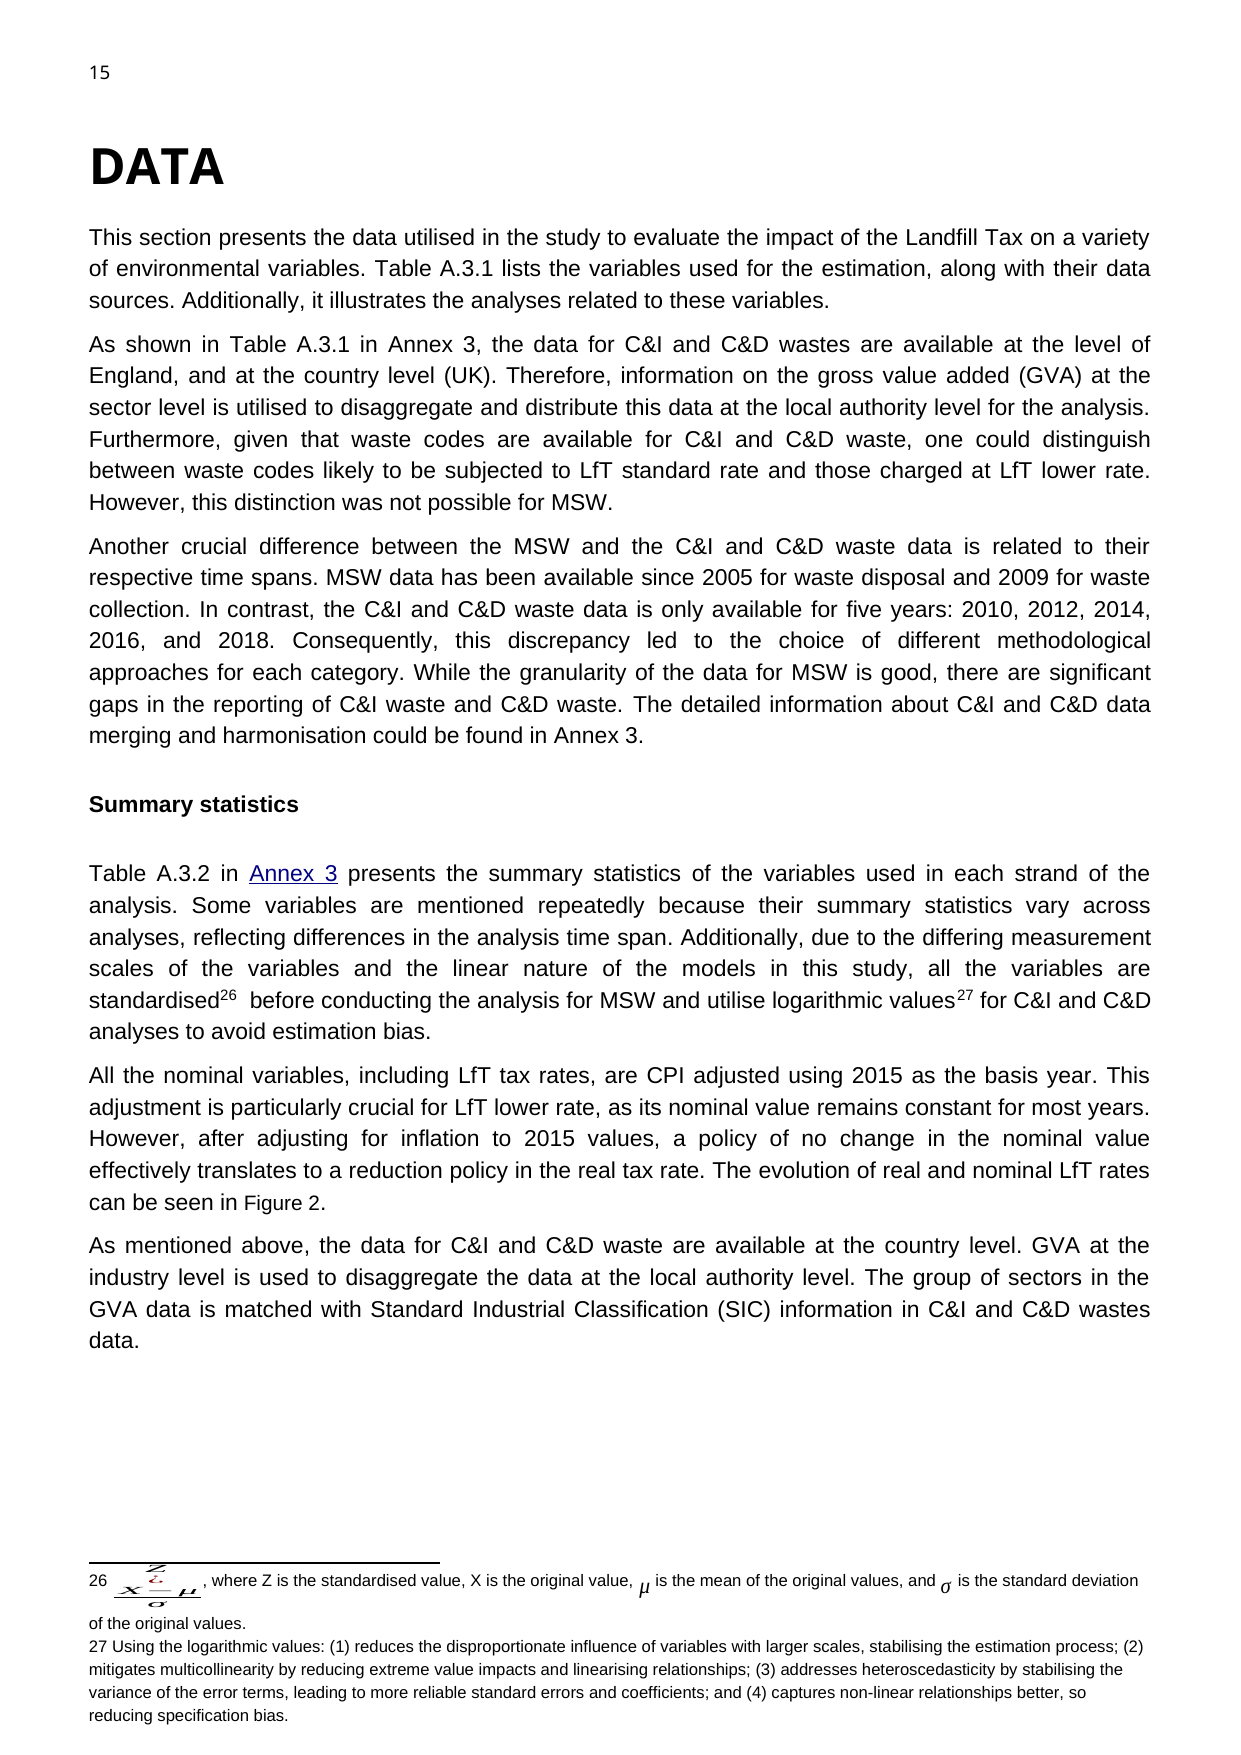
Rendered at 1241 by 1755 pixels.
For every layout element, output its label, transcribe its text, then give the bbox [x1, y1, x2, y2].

subtitle Data [89, 131, 1152, 199]
text As shown in Table A.3.1 in Annex 3, the data for C&I and C&D wastes are available at the level of England, and at the country level (UK). Therefore, information on the gross value added (GVA) at the sector level is utilised to disaggregate and distribute this data at the local authority level for the analysis. Furthermore, given that waste codes are available for C&I and C&D waste, one could distinguish between waste codes likely to be subjected to LfT standard rate and those charged at LfT lower rate. However, this distinction was not possible for MSW. [89, 331, 1152, 515]
text Using the logarithmic values: (1) reduces the disproportionate influence of variables with larger scales, stabilising the estimation process; (2) mitigates multicollinearity by reducing extreme value impacts and linearising relationships; (3) addresses heteroscedasticity by stabilising the variance of the error terms, leading to more reliable standard errors and coefficients; and (4) captures non-linear relationships better, so reducing specification bias. [89, 1637, 1152, 1724]
text All the nominal variables, including LfT tax rates, are CPI adjusted using 2015 as the basis year. This adjustment is particularly crucial for LfT lower rate, as its nominal value remains constant for most years. However, after adjusting for inflation to 2015 values, a policy of no change in the nominal value effectively translates to a reduction policy in the real tax rate. The evolution of real and nominal LfT rates can be seen in Figure 2. [89, 1062, 1152, 1215]
text Summary statistics [89, 791, 1152, 818]
text As mentioned above, the data for C&I and C&D waste are available at the country level. GVA at the industry level is used to disaggregate the data at the local authority level. The group of sectors in the GVA data is matched with Standard Industrial Classification (SIC) information in C&I and C&D wastes data. [89, 1232, 1152, 1353]
text Table A.3.2 in Annex 3 presents the summary statistics of the variables used in each strand of the analysis. Some variables are mentioned repeatedly because their summary statistics vary across analyses, reflecting differences in the analysis time span. Additionally, due to the differing measurement scales of the variables and the linear nature of the models in this study, all the variables are standardised before conducting the analysis for MSW and utilise logarithmic values for C&I and C&D analyses to avoid estimation bias. [89, 860, 1152, 1044]
text This section presents the data utilised in the study to evaluate the impact of the Landfill Tax on a variety of environmental variables. Table A.3.1 lists the variables used for the estimation, along with their data sources. Additionally, it illustrates the analyses related to these variables. [89, 224, 1152, 313]
text Another crucial difference between the MSW and the C&I and C&D waste data is related to their respective time spans. MSW data has been available since 2005 for waste disposal and 2009 for waste collection. In contrast, the C&I and C&D waste data is only available for five years: 2010, 2012, 2014, 2016, and 2018. Consequently, this discrepancy led to the choice of different methodological approaches for each category. While the granularity of the data for MSW is good, there are significant gaps in the reporting of C&I waste and C&D waste. The detailed information about C&I and C&D data merging and harmonisation could be found in Annex 3. [89, 533, 1152, 748]
text , where Z is the standardised value, X is the original value, is the mean of the original values, and is the standard deviation of the original values. [89, 1563, 1152, 1633]
